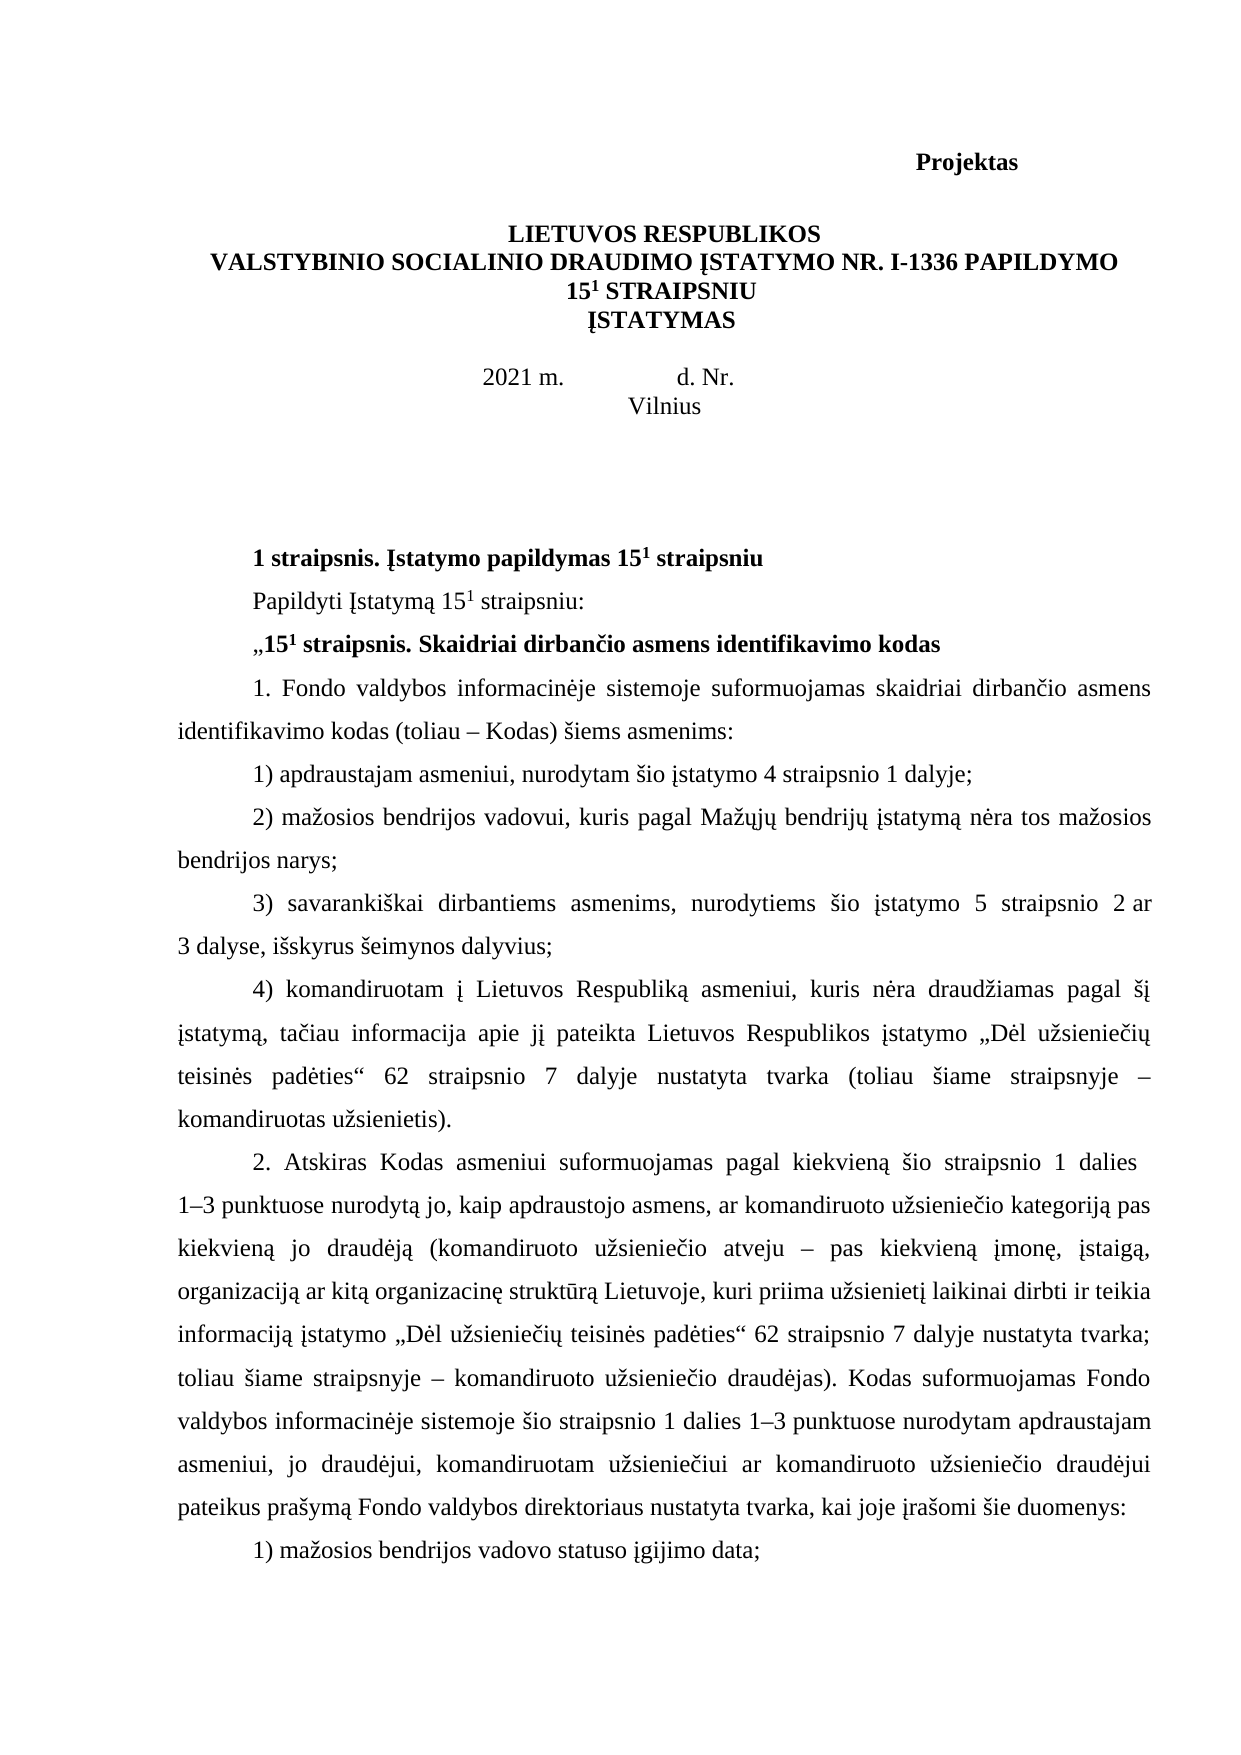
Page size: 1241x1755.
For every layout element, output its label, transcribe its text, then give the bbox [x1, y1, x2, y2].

text 2021 m. d. Nr. [177, 362, 1152, 391]
text VALSTYBINIO SOCIALINIO DRAUDIMO ĮSTATYMO NR. I-1336 papildymo 151 STRAIPSNIu [177, 247, 1152, 305]
text 1 straipsnis. Įstatymo papildymas 151 straipsniu [177, 543, 1152, 572]
text 1. Fondo valdybos informacinėje sistemoje suformuojamas skaidriai dirbančio asmens identifikavimo kodas (toliau – Kodas) šiems asmenims: [177, 673, 1152, 744]
text Papildyti Įstatymą 151 straipsniu: [177, 586, 1152, 615]
text LIETUVOS RESPUBLIKOS [177, 219, 1152, 247]
text Vilnius [177, 391, 1152, 420]
text 2) mažosios bendrijos vadovui, kuris pagal Mažųjų bendrijų įstatymą nėra tos mažosios bendrijos narys; [177, 802, 1152, 874]
text 2. Atskiras Kodas asmeniui suformuojamas pagal kiekvieną šio straipsnio 1 dalies 1–3 punktuose nurodytą jo, kaip apdraustojo asmens, ar komandiruoto užsieniečio kategoriją pas kiekvieną jo draudėją (komandiruoto užsieniečio atveju – pas kiekvieną įmonę, įstaigą, organizaciją ar kitą organizacinę struktūrą Lietuvoje, kuri priima užsienietį laikinai dirbti ir teikia informaciją įstatymo „Dėl užsieniečių teisinės padėties“ 62 straipsnio 7 dalyje nustatyta tvarka; toliau šiame straipsnyje – komandiruoto užsieniečio draudėjas). Kodas suformuojamas Fondo valdybos informacinėje sistemoje šio straipsnio 1 dalies 1–3 punktuose nurodytam apdraustajam asmeniui, jo draudėjui, komandiruotam užsieniečiui ar komandiruoto užsieniečio draudėjui pateikus prašymą Fondo valdybos direktoriaus nustatyta tvarka, kai joje įrašomi šie duomenys: [177, 1147, 1152, 1521]
text 4) komandiruotam į Lietuvos Respubliką asmeniui, kuris nėra draudžiamas pagal šį įstatymą, tačiau informacija apie jį pateikta Lietuvos Respublikos įstatymo „Dėl užsieniečių teisinės padėties“ 62 straipsnio 7 dalyje nustatyta tvarka (toliau šiame straipsnyje – komandiruotas užsienietis). [177, 974, 1152, 1133]
text Projektas [808, 147, 1152, 176]
text 1) apdraustajam asmeniui, nurodytam šio įstatymo 4 straipsnio 1 dalyje; [177, 759, 1152, 788]
text 3) savarankiškai dirbantiems asmenims, nurodytiems šio įstatymo 5 straipsnio 2 ar 3 dalyse, išskyrus šeimynos dalyvius; [177, 888, 1152, 960]
text 1) mažosios bendrijos vadovo statuso įgijimo data; [177, 1535, 1152, 1564]
text įstatymas [177, 305, 1152, 334]
text „151 straipsnis. Skaidriai dirbančio asmens identifikavimo kodas [177, 629, 1152, 658]
